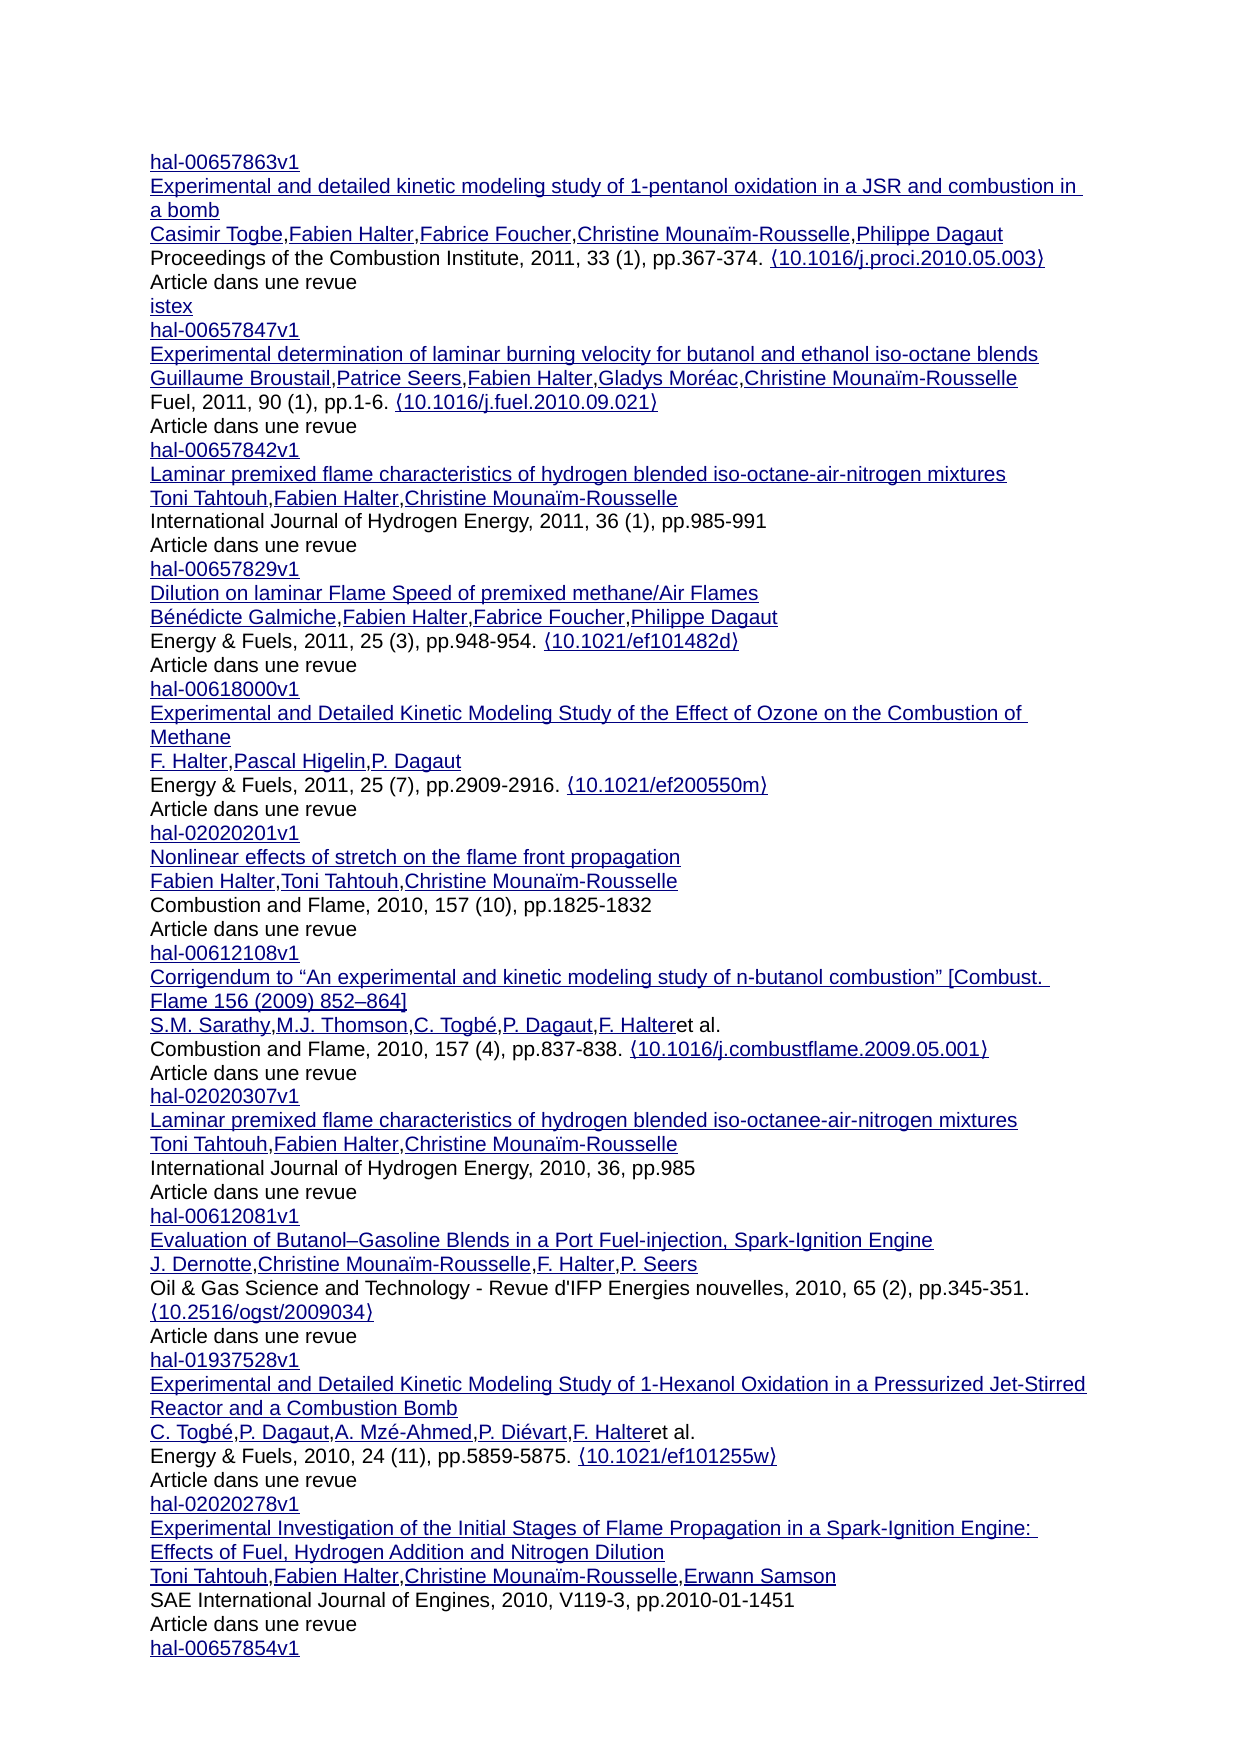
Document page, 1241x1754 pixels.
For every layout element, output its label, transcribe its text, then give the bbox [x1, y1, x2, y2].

table_cell Laminar premixed flame characteristics of hydrogen blended iso-octanee-air-nitrogen mixtures Toni Tahtouh,Fabien Halter,Christine Mounaïm-Rousselle International Journal of Hydrogen Energy, 2010, 36, pp.985 Article dans une revue hal-00612081v1 [150, 1108, 1090, 1228]
table_cell Experimental and Detailed Kinetic Modeling Study of 1-Hexanol Oxidation in a Pressurized Jet-Stirred Reactor and a Combustion Bomb C. Togbé,P. Dagaut,A. Mzé-Ahmed,P. Diévart,F. Halteret al. Energy & Fuels, 2010, 24 (11), pp.5859-5875. ⟨10.1021/ef101255w⟩ Article dans une revue hal-02020278v1 [150, 1372, 1090, 1516]
table_cell Laminar premixed flame characteristics of hydrogen blended iso-octane-air-nitrogen mixtures Toni Tahtouh,Fabien Halter,Christine Mounaïm-Rousselle International Journal of Hydrogen Energy, 2011, 36 (1), pp.985-991 Article dans une revue hal-00657829v1 [150, 461, 1090, 581]
table_cell Experimental and detailed kinetic modeling study of 1-pentanol oxidation in a JSR and combustion in a bomb Casimir Togbe,Fabien Halter,Fabrice Foucher,Christine Mounaïm-Rousselle,Philippe Dagaut Proceedings of the Combustion Institute, 2011, 33 (1), pp.367-374. ⟨10.1016/j.proci.2010.05.003⟩ Article dans une revue istex hal-00657847v1 [150, 174, 1090, 342]
table_cell Experimental and Detailed Kinetic Modeling Study of the Effect of Ozone on the Combustion of Methane F. Halter,Pascal Higelin,P. Dagaut Energy & Fuels, 2011, 25 (7), pp.2909-2916. ⟨10.1021/ef200550m⟩ Article dans une revue hal-02020201v1 [150, 701, 1090, 845]
table_cell Dilution on laminar Flame Speed of premixed methane/Air Flames Bénédicte Galmiche,Fabien Halter,Fabrice Foucher,Philippe Dagaut Energy & Fuels, 2011, 25 (3), pp.948-954. ⟨10.1021/ef101482d⟩ Article dans une revue hal-00618000v1 [150, 581, 1090, 701]
table_cell Evaluation of Butanol–Gasoline Blends in a Port Fuel-injection, Spark-Ignition Engine J. Dernotte,Christine Mounaïm-Rousselle,F. Halter,P. Seers Oil & Gas Science and Technology - Revue d'IFP Energies nouvelles, 2010, 65 (2), pp.345-351. ⟨10.2516/ogst/2009034⟩ Article dans une revue hal-01937528v1 [150, 1228, 1090, 1372]
table_cell Corrigendum to “An experimental and kinetic modeling study of n-butanol combustion” [Combust. Flame 156 (2009) 852–864] S.M. Sarathy,M.J. Thomson,C. Togbé,P. Dagaut,F. Halteret al. Combustion and Flame, 2010, 157 (4), pp.837-838. ⟨10.1016/j.combustflame.2009.05.001⟩ Article dans une revue hal-02020307v1 [150, 965, 1090, 1108]
table_cell Experimental Investigation of the Initial Stages of Flame Propagation in a Spark-Ignition Engine: Effects of Fuel, Hydrogen Addition and Nitrogen Dilution Toni Tahtouh,Fabien Halter,Christine Mounaïm-Rousselle,Erwann Samson SAE International Journal of Engines, 2010, V119-3, pp.2010-01-1451 Article dans une revue hal-00657854v1 [150, 1516, 1090, 1659]
table_cell Experimental determination of laminar burning velocity for butanol and ethanol iso-octane blends Guillaume Broustail,Patrice Seers,Fabien Halter,Gladys Moréac,Christine Mounaïm-Rousselle Fuel, 2011, 90 (1), pp.1-6. ⟨10.1016/j.fuel.2010.09.021⟩ Article dans une revue hal-00657842v1 [150, 342, 1090, 461]
table_cell Nonlinear effects of stretch on the flame front propagation Fabien Halter,Toni Tahtouh,Christine Mounaïm-Rousselle Combustion and Flame, 2010, 157 (10), pp.1825-1832 Article dans une revue hal-00612108v1 [150, 845, 1090, 964]
table_cell hal-00657863v1 [150, 150, 1090, 174]
